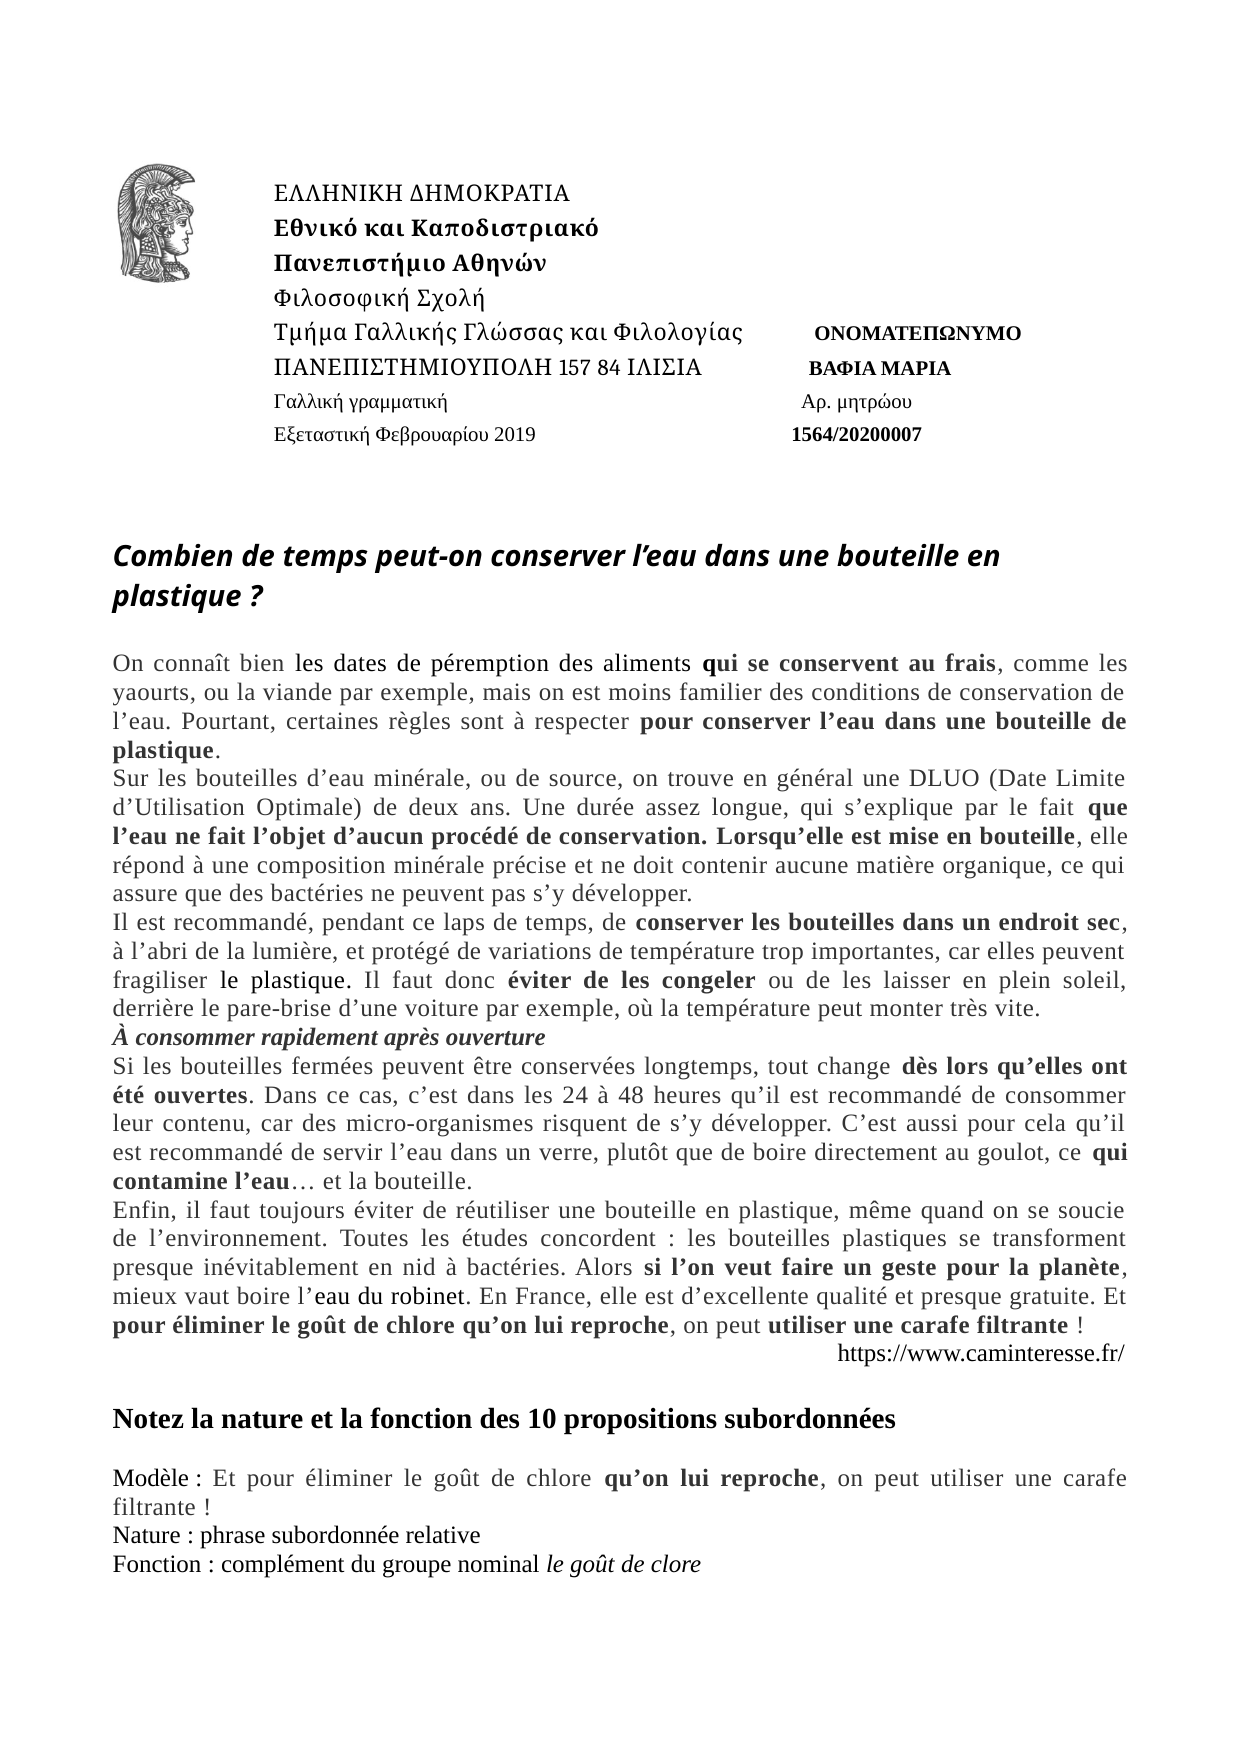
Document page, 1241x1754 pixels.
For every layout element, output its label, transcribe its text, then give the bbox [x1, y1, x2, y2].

text Il est recommandé, pendant ce laps de temps, de conserver les bouteilles dans un endroit sec, à l’abri de la lumière, et protégé de variations de température trop importantes, car elles peuvent fragiliser le plastique. Il faut donc éviter de les congeler ou de les laisser en plein soleil, derrière le pare-brise d’une voiture par exemple, où la température peut monter très vite. [112, 907, 1128, 1022]
text Modèle : Et pour éliminer le goût de chlore qu’on lui reproche, on peut utiliser une carafe filtrante ! [112, 1463, 1128, 1521]
text https://www.caminteresse.fr/ [712, 1338, 1128, 1367]
text Si les bouteilles fermées peuvent être conservées longtemps, tout change dès lors qu’elles ont été ouvertes. Dans ce cas, c’est dans les 24 à 48 heures qu’il est recommandé de consommer leur contenu, car des micro-organismes risquent de s’y développer. C’est aussi pour cela qu’il est recommandé de servir l’eau dans un verre, plutôt que de boire directement au goulot, ce qui contamine l’eau… et la bouteille. [112, 1051, 1128, 1195]
table_header [101, 150, 262, 454]
text Notez la nature et la fonction des 10 propositions subordonnées [112, 1401, 1128, 1434]
table_header ΕΛΛΗΝΙΚΗ ΔΗΜΟΚΡΑΤΙΑ Εθνικό και Καποδιστριακό Πανεπιστήμιο Αθηνών Φιλοσοφική Σχολή Τμήμα Γαλλικής Γλώσσας και Φιλολογίας Onomateπωνυμο ΠΑΝΕΠΙΣΤΗΜΙΟΥΠΟΛΗ 157 84 ΙΛΙΣΙΑ ΒΑΦΙΑ ΜΑΡΙΑ Γαλλική γραμματική Αρ. μητρώου Eξεταστική Φεβρουαρίου 2019 1564/20200007 [263, 150, 1146, 454]
text On connaît bien les dates de péremption des aliments qui se conservent au frais, comme les yaourts, ou la viande par exemple, mais on est moins familier des conditions de conservation de l’eau. Pourtant, certaines règles sont à respecter pour conserver l’eau dans une bouteille de plastique. [112, 648, 1128, 763]
subtitle À consommer rapidement après ouverture [112, 1022, 1128, 1051]
text Sur les bouteilles d’eau minérale, ou de source, on trouve en général une DLUO (Date Limite d’Utilisation Optimale) de deux ans. Une durée assez longue, qui s’explique par le fait que l’eau ne fait l’objet d’aucun procédé de conservation. Lorsqu’elle est mise en bouteille, elle répond à une composition minérale précise et ne doit contenir aucune matière organique, ce qui assure que des bactéries ne peuvent pas s’y développer. [112, 763, 1128, 907]
text Enfin, il faut toujours éviter de réutiliser une bouteille en plastique, même quand on se soucie de l’environnement. Toutes les études concordent : les bouteilles plastiques se transforment presque inévitablement en nid à bactéries. Alors si l’on veut faire un geste pour la planète, mieux vaut boire l’eau du robinet. En France, elle est d’excellente qualité et presque gratuite. Et pour éliminer le goût de chlore qu’on lui reproche, on peut utiliser une carafe filtrante ! [112, 1195, 1128, 1338]
text Fonction : complément du groupe nominal le goût de clore [112, 1549, 1128, 1578]
text Nature : phrase subordonnée relative [112, 1521, 1128, 1549]
subtitle Combien de temps peut-on conserver l’eau dans une bouteille en plastique ? [112, 535, 1128, 614]
